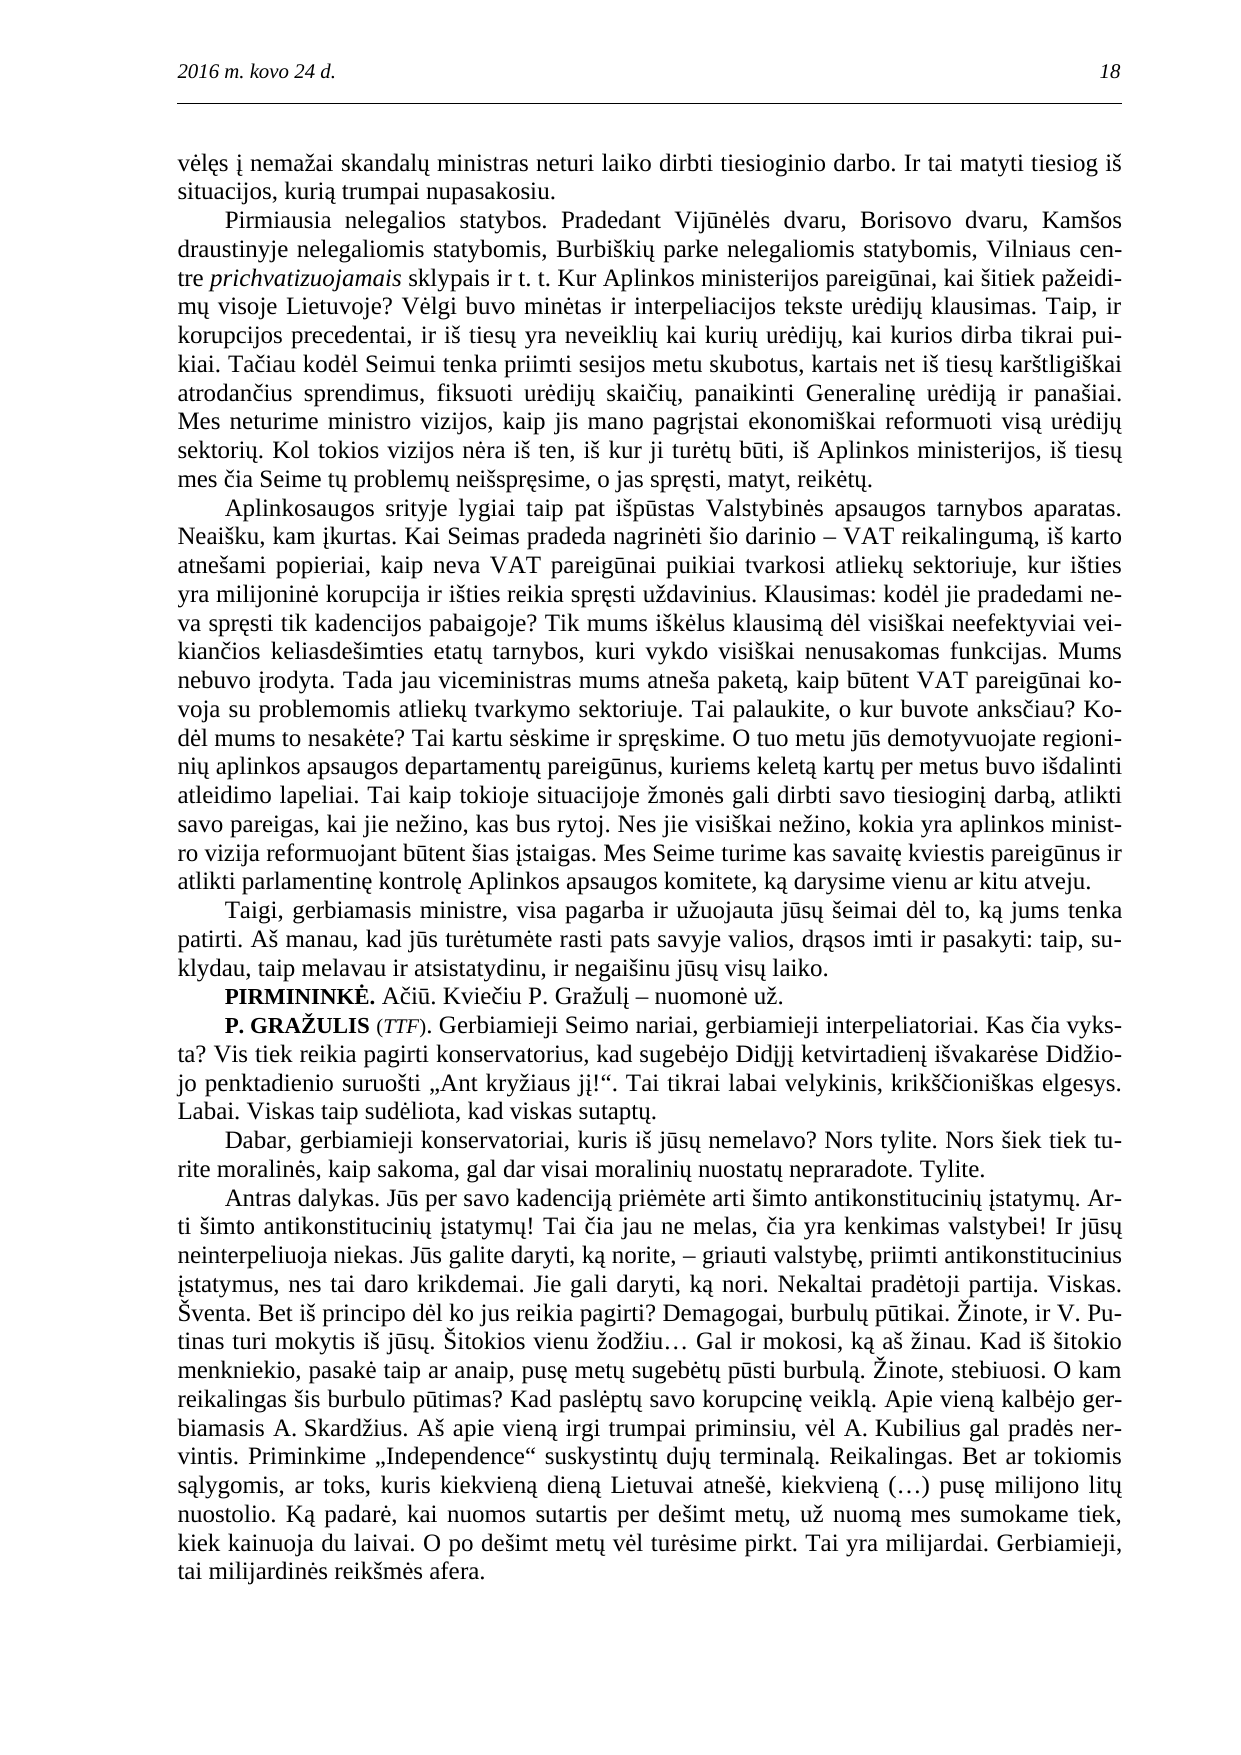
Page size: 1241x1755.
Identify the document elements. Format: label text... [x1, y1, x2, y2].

text Tai­gi, ger­bia­ma­sis mi­nist­re, vi­sa pa­gar­ba ir užuo­jau­ta jū­sų šei­mai dėl to, ką jums ten­ka pa­tir­ti. Aš ma­nau, kad jūs tu­rė­tu­mė­te ras­ti pats sa­vy­je va­lios, drą­sos im­ti ir pa­sa­ky­ti: taip, su­kly­dau, taip me­la­vau ir at­si­sta­ty­di­nu, ir ne­gai­ši­nu jū­sų vi­sų lai­ko. [177, 895, 1122, 981]
text Da­bar, ger­bia­mie­ji kon­ser­va­to­riai, ku­ris iš jū­sų ne­me­la­vo? Nors ty­li­te. Nors šiek tiek tu­ri­te mo­ra­li­nės, kaip sa­ko­ma, gal dar vi­sai mo­ra­li­nių nuo­sta­tų ne­pra­ra­do­te. Ty­li­te. [177, 1125, 1122, 1183]
text Ap­lin­ko­sau­gos sri­ty­je ly­giai taip pat iš­pūs­tas Vals­ty­bi­nės ap­sau­gos tar­ny­bos apa­ra­tas. Ne­aiš­ku, kam įkur­tas. Kai Sei­mas pra­de­da nag­ri­nė­ti šio da­ri­nio – VAT rei­ka­lin­gu­mą, iš kar­to at­ne­ša­mi po­pie­riai, kaip ne­va VAT pa­rei­gū­nai pui­kiai tvar­ko­si at­lie­kų sek­to­riu­je, kur iš­ties yra mi­li­jo­ni­nė ko­rup­ci­ja ir iš­ties rei­kia spręs­ti už­da­vi­nius. Klau­si­mas: ko­dėl jie pra­de­da­mi ne­va spręs­ti tik ka­den­ci­jos pa­bai­go­je? Tik mums iš­kė­lus klau­si­mą dėl vi­siš­kai ne­efek­ty­viai vei­kian­čios ke­lias­de­šim­ties eta­tų tar­ny­bos, ku­ri vyk­do vi­siš­kai ne­nu­sa­ko­mas funk­ci­jas. Mums ne­bu­vo įro­dy­ta. Ta­da jau vi­ce­mi­nist­ras mums at­ne­ša pa­ke­tą, kaip bū­tent VAT pa­rei­gū­nai ko­vo­ja su pro­ble­mo­mis at­lie­kų tvar­ky­mo sek­to­riu­je. Tai pa­lau­ki­te, o kur bu­vo­te anks­čiau? Ko­dėl mums to ne­sa­kė­te? Tai kar­tu sės­ki­me ir spręs­ki­me. O tuo me­tu jūs de­mo­ty­vuo­ja­te re­gio­ni­nių ap­lin­kos ap­sau­gos de­par­ta­men­tų pa­rei­gū­nus, ku­riems ke­le­tą kar­tų per me­tus bu­vo iš­da­lin­ti at­lei­di­mo la­pe­liai. Tai kaip to­kio­je si­tu­a­ci­jo­je žmo­nės ga­li dirb­ti sa­vo tie­sio­gi­nį dar­bą, at­lik­ti sa­vo pa­rei­gas, kai jie ne­ži­no, kas bus ry­toj. Nes jie vi­siš­kai ne­ži­no, ko­kia yra ap­lin­kos mi­nist­ro vi­zi­ja re­for­muo­jant bū­tent šias įstai­gas. Mes Sei­me tu­ri­me kas sa­vai­tę kvies­tis pa­rei­gū­nus ir at­lik­ti par­la­men­ti­nę kon­tro­lę Ap­lin­kos ap­sau­gos ko­mi­te­te, ką da­ry­si­me vie­nu ar ki­tu at­ve­ju. [177, 493, 1122, 895]
text vė­lęs į ne­ma­žai skan­da­lų mi­nist­ras ne­tu­ri lai­ko dirb­ti tie­sio­gi­nio dar­bo. Ir tai ma­ty­ti tie­siog iš si­tu­a­ci­jos, ku­rią trum­pai nu­pa­sa­ko­siu. [177, 148, 1122, 205]
text P. GRAŽULIS (TTF). Ger­bia­mie­ji Sei­mo na­riai, ger­bia­mie­ji in­ter­pe­lia­to­riai. Kas čia vyks­ta? Vis tiek rei­kia pa­gir­ti kon­ser­va­to­rius, kad su­ge­bė­jo Di­dį­jį ket­vir­ta­die­nį iš­va­ka­rė­se Di­džio­jo penk­ta­die­nio su­ruoš­ti „Ant kry­žiaus jį!“. Tai tik­rai la­bai ve­ly­ki­nis, krikš­čio­niš­kas el­ge­sys. La­bai. Vis­kas taip su­dė­lio­ta, kad vis­kas su­tap­tų. [177, 1010, 1122, 1125]
text Ant­ras da­ly­kas. Jūs per sa­vo ka­den­ci­ją pri­ėmė­te ar­ti šim­to an­ti­kons­ti­tu­ci­nių įsta­ty­mų. Ar­ti šim­to an­ti­kons­ti­tu­ci­nių įsta­ty­mų! Tai čia jau ne me­las, čia yra ken­ki­mas vals­ty­bei! Ir jū­sų ne­in­ter­pe­liuo­ja nie­kas. Jūs ga­li­te da­ry­ti, ką no­ri­te, – griau­ti vals­ty­bę, pri­im­ti an­ti­kons­ti­tu­ci­nius įsta­ty­mus, nes tai da­ro krik­de­mai. Jie ga­li da­ry­ti, ką no­ri. Ne­kal­tai pra­dė­to­ji par­ti­ja. Vis­kas. Šven­ta. Bet iš prin­ci­po dėl ko jus rei­kia pa­gir­ti? De­ma­go­gai, bur­bu­lų pū­ti­kai. Ži­no­te, ir V. Pu­ti­nas tu­ri mo­ky­tis iš jū­sų. Ši­to­kios vie­nu žo­džiu… Gal ir mo­ko­si, ką aš ži­nau. Kad iš ši­to­kio men­knie­kio, pa­sa­kė taip ar anaip, pu­sę me­tų su­ge­bė­tų pūs­ti bur­bu­lą. Ži­no­te, ste­biuo­si. O kam rei­ka­lin­gas šis bur­bu­lo pū­ti­mas? Kad pa­slėp­tų sa­vo ko­rup­ci­nę veik­lą. Apie vie­ną kal­bė­jo ger­bia­ma­sis A. Skar­džius. Aš apie vie­ną ir­gi trum­pai pri­min­siu, vėl A. Ku­bi­lius gal pra­dės ner­vin­tis. Pri­min­ki­me „In­de­pen­den­ce“ su­skys­tin­tų du­jų ter­mi­na­lą. Rei­ka­lin­gas. Bet ar to­kio­mis są­ly­go­mis, ar toks, ku­ris kiek­vie­ną die­ną Lie­tu­vai at­ne­šė, kiek­vie­ną (…) pu­sę mi­li­jo­no li­tų nuos­to­lio. Ką pa­da­rė, kai nuo­mos su­tar­tis per de­šimt me­tų, už nu­omą mes su­mo­ka­me tiek, kiek kai­nuo­ja du lai­vai. O po de­šimt me­tų vėl tu­rė­si­me pirkt. Tai yra mi­li­jar­dai. Ger­bia­mie­ji, tai mi­li­jar­di­nės reikš­mės afe­ra. [177, 1183, 1122, 1585]
text Pir­miau­sia ne­le­ga­lios sta­ty­bos. Pra­de­dant Vi­jū­nė­lės dva­ru, Bo­ri­so­vo dva­ru, Kam­šos drau­s­ti­ny­je ne­le­ga­lio­mis sta­ty­bo­mis, Bur­biš­kių par­ke ne­le­ga­lio­mis sta­ty­bo­mis, Vil­niaus cen­tre pri­chva­ti­zuo­ja­mais skly­pais ir t. t. Kur Ap­lin­kos mi­nis­te­ri­jos pa­rei­gū­nai, kai ši­tiek pa­žei­di­mų vi­so­je Lie­tu­vo­je? Vėl­gi bu­vo mi­nė­tas ir in­ter­pe­lia­ci­jos teks­te urė­di­jų klau­si­mas. Taip, ir ko­rup­ci­jos pre­ce­den­tai, ir iš tie­sų yra ne­veik­lių kai ku­rių urė­di­jų, kai ku­rios dir­ba tik­rai pui­kiai. Ta­čiau ko­dėl Sei­mui ten­ka pri­im­ti se­si­jos me­tu sku­bo­tus, kar­tais net iš tie­sų karšt­li­giš­kai at­ro­dan­čius spren­di­mus, fik­suo­ti urė­di­jų skai­čių, pa­nai­kin­ti Ge­ne­ra­li­nę urė­di­ją ir pa­na­šiai. Mes ne­tu­ri­me mi­nist­ro vi­zi­jos, kaip jis ma­no pa­grįs­tai eko­no­miš­kai re­for­muo­ti vi­są urė­di­jų sek­to­rių. Kol to­kios vi­zi­jos nė­ra iš ten, iš kur ji tu­rė­tų bū­ti, iš Ap­lin­kos mi­nis­te­ri­jos, iš tie­sų mes čia Sei­me tų pro­ble­mų ne­iš­sprę­si­me, o jas spręs­ti, ma­tyt, rei­kė­tų. [177, 205, 1122, 493]
text PIRMININKĖ. Ačiū. Kvie­čiu P. Gra­žu­lį – nuo­mo­nė už. [177, 981, 1122, 1010]
